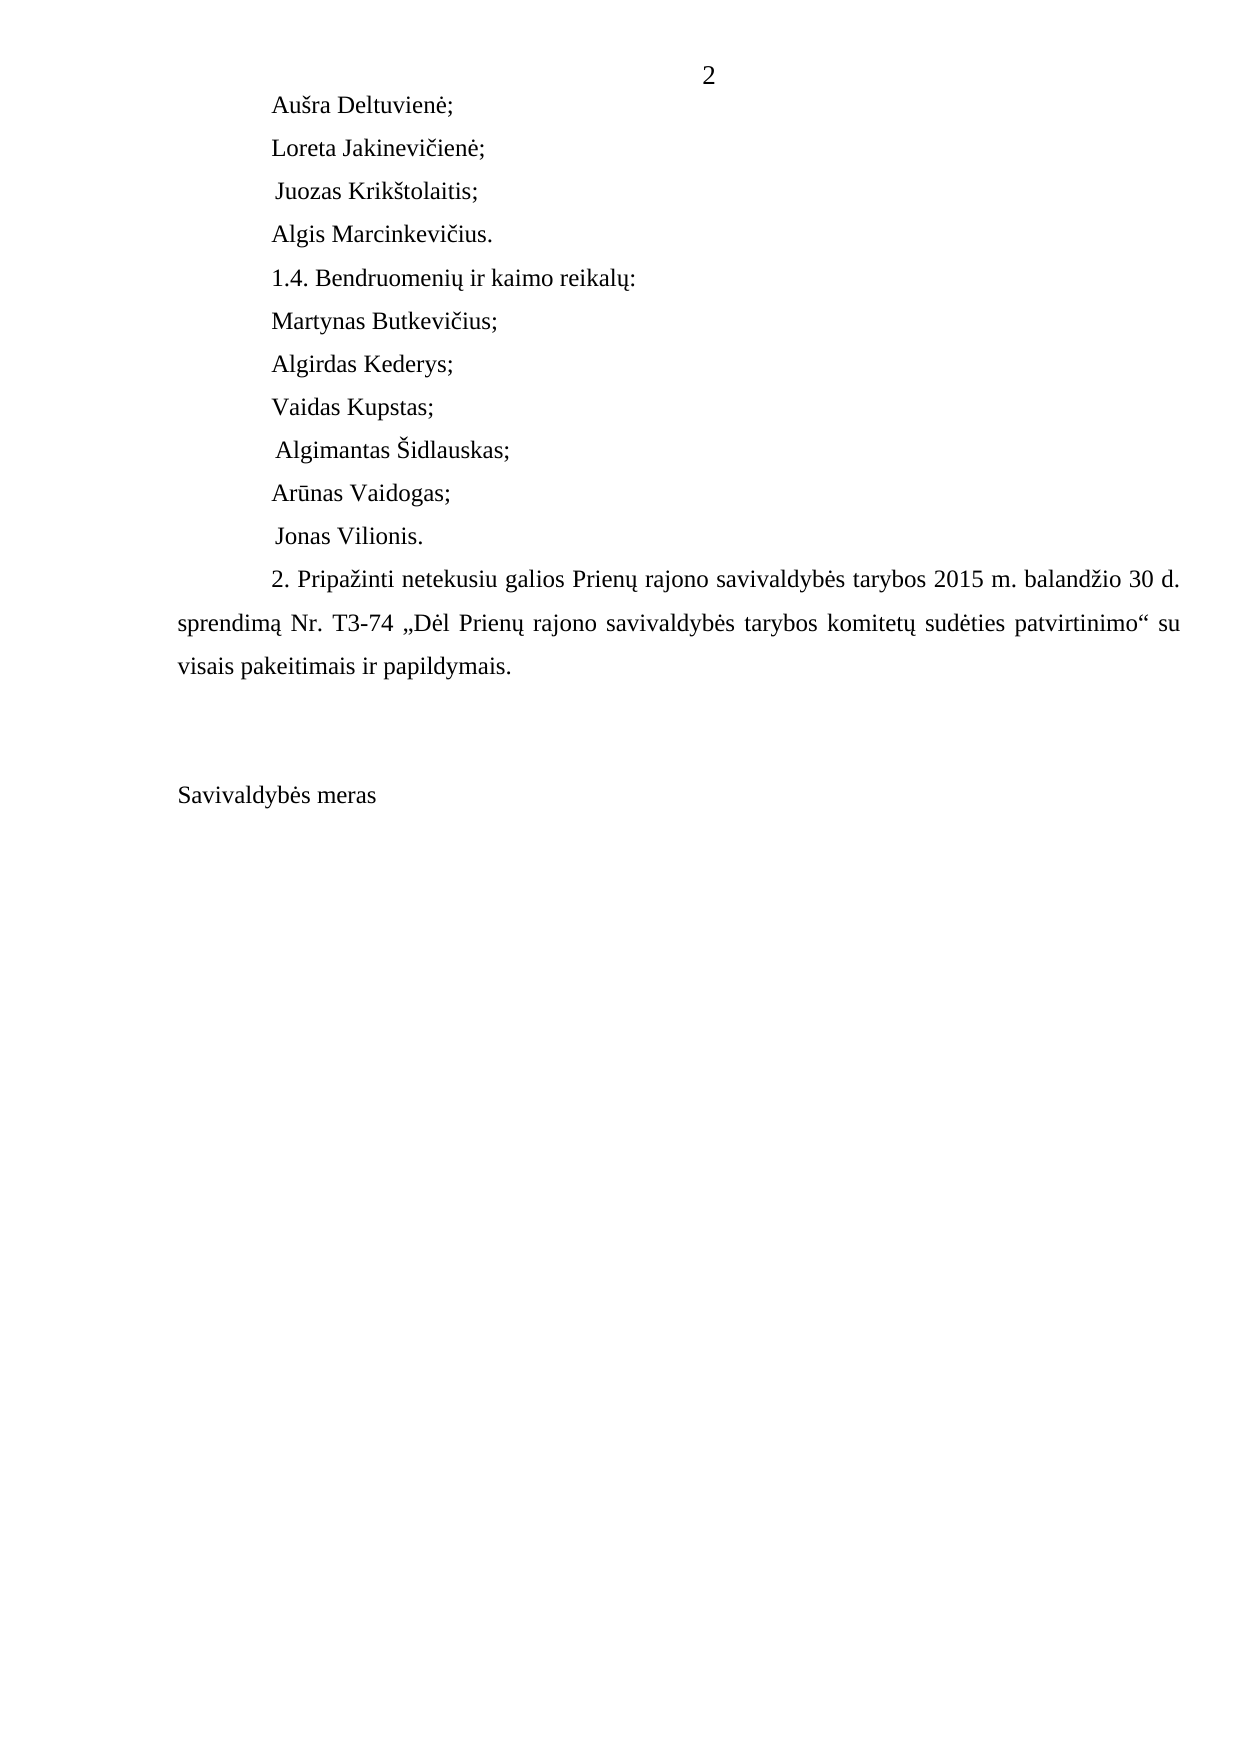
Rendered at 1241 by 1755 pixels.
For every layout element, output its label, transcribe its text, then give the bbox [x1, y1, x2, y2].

text 1.4. Bendruomenių ir kaimo reikalų: [177, 263, 1181, 291]
text [716, 90, 1181, 119]
text Arūnas Vaidogas; [177, 478, 1181, 507]
text 2. Pripažinti netekusiu galios Prienų rajono savivaldybės tarybos 2015 m. balandžio 30 d. sprendimą Nr. T3-74 „Dėl Prienų rajono savivaldybės tarybos komitetų sudėties patvirtinimo“ su visais pakeitimais ir papildymais. [177, 564, 1181, 679]
text Algirdas Kederys; [177, 349, 1181, 378]
text Juozas Krikštolaitis; [177, 176, 1181, 205]
text Aušra Deltuvienė; [177, 90, 643, 119]
text Savivaldybės meras [177, 780, 1181, 809]
text Jonas Vilionis. [177, 521, 1181, 550]
text Martynas Butkevičius; [177, 306, 1181, 334]
text Loreta Jakinevičienė; [177, 133, 1181, 162]
text Vaidas Kupstas; [177, 392, 1181, 421]
text Algimantas Šidlauskas; [177, 435, 1181, 464]
text Algis Marcinkevičius. [177, 219, 1181, 248]
